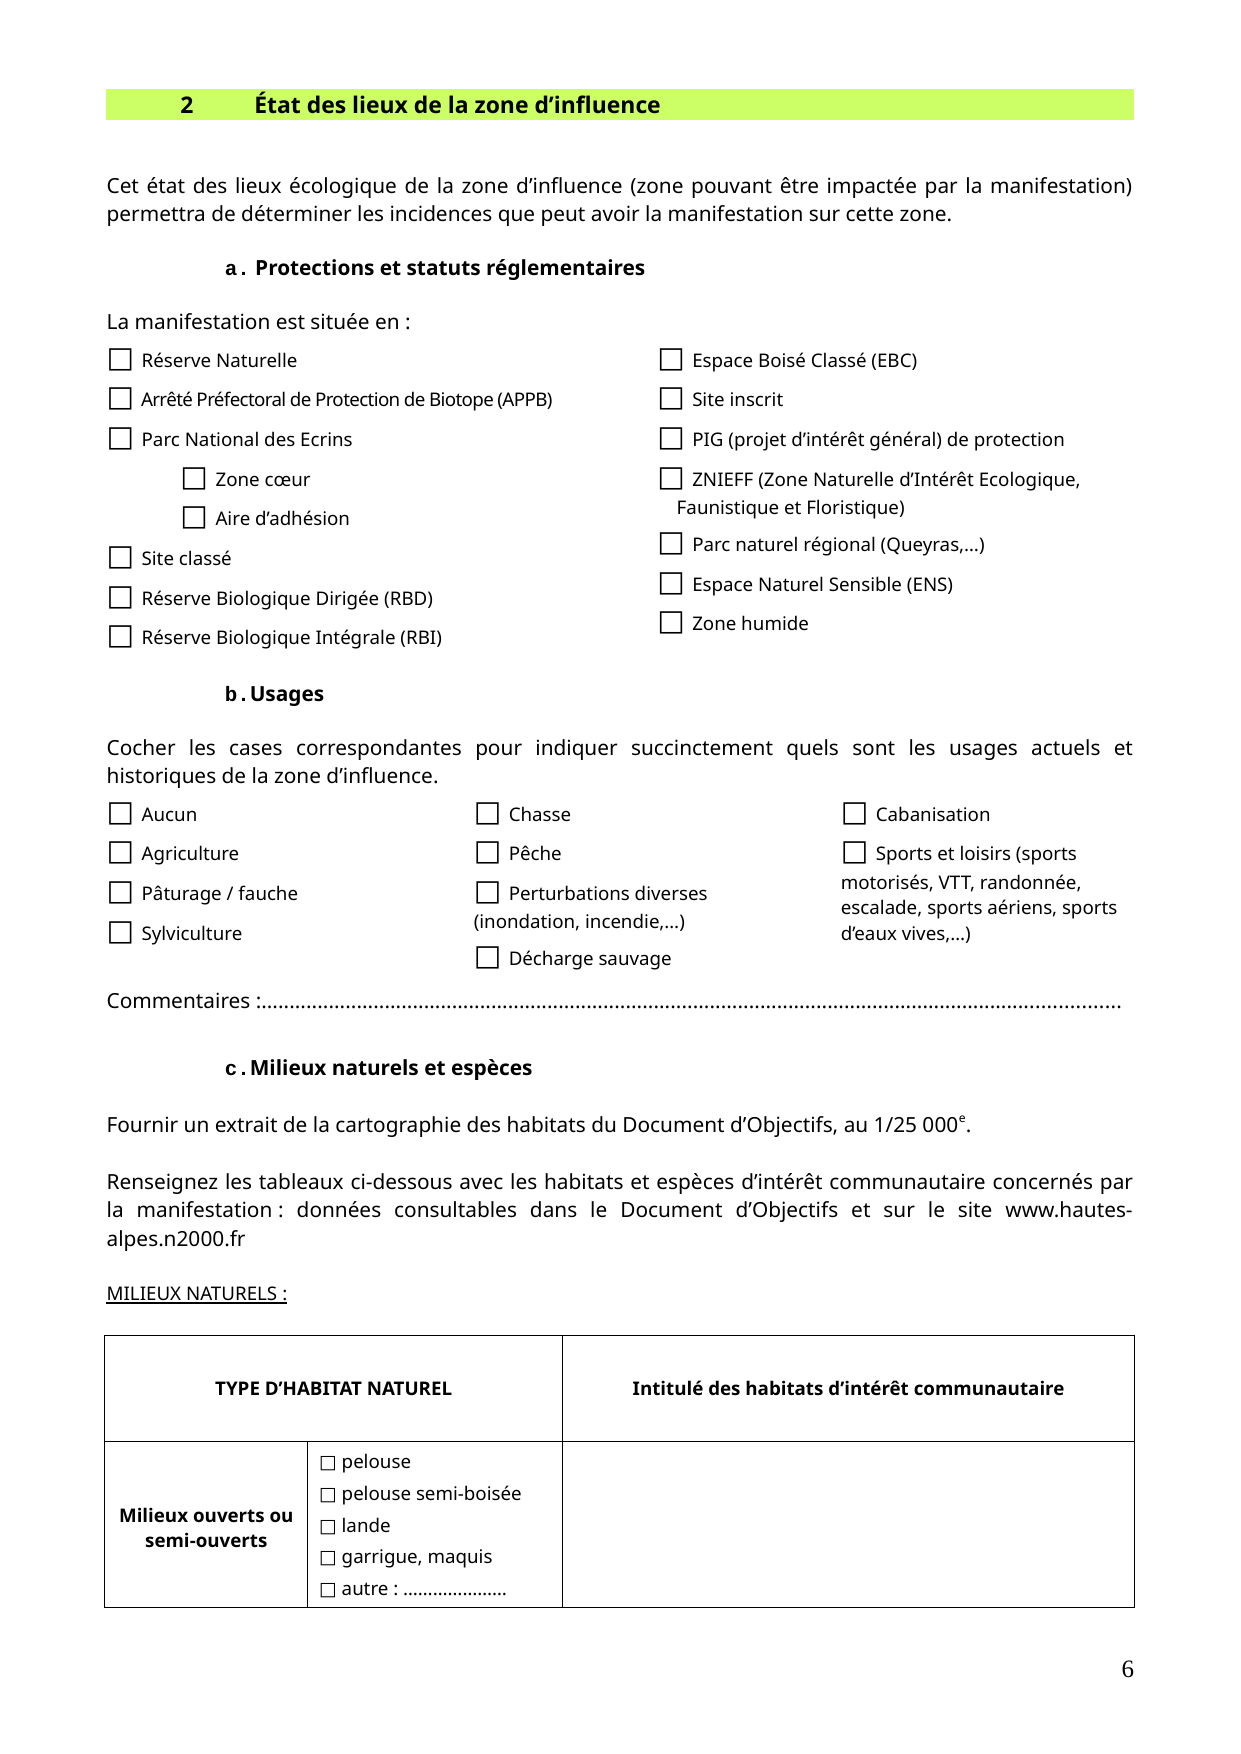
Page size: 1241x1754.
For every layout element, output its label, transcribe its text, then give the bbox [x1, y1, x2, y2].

text □ Pâturage / fauche [106, 869, 400, 909]
text 2 État des lieux de la zone d’influence [106, 89, 1134, 120]
text □ Pêche [473, 829, 767, 869]
text Commentaires : [106, 987, 1134, 1015]
text □ Décharge sauvage [473, 934, 767, 974]
table_cell Milieux ouverts ou semi-ouverts [105, 1442, 307, 1607]
text □ Parc National des Ecrins [106, 415, 583, 455]
table_cell [563, 1442, 1134, 1607]
list Protections et statuts réglementaires [224, 253, 1134, 282]
text □ Zone cœur [106, 455, 583, 494]
table_cell □ pelouse □ pelouse semi-boisée □ lande □ garrigue, maquis □ autre : ………………… [308, 1442, 562, 1607]
list Usages [224, 679, 1134, 707]
text □ Aire d’adhésion [106, 494, 583, 534]
text □ Site classé [106, 534, 583, 574]
text Faunistique et Floristique) [657, 494, 1134, 520]
text Renseignez les tableaux ci-dessous avec les habitats et espèces d’intérêt communautaire concernés par la manifestation : données consultables dans le Document d’Objectifs et sur le site www.hautes-alpes.n2000.fr [106, 1167, 1134, 1252]
text □ Parc naturel régional (Queyras,…) [657, 520, 1134, 560]
table_header Intitulé des habitats d’intérêt communautaire [563, 1336, 1134, 1441]
text □ Perturbations diverses (inondation, incendie,…) [473, 869, 767, 934]
text □ Réserve Biologique Intégrale (RBI) [106, 614, 583, 653]
text □ Site inscrit [657, 376, 1134, 415]
text □ Réserve Biologique Dirigée (RBD) [106, 574, 583, 614]
text □ Cabanisation [841, 790, 1134, 829]
text □ Zone humide [657, 599, 1134, 639]
table_header type d’habitat naturel [105, 1336, 562, 1441]
list Milieux naturels et espèces [224, 1053, 1134, 1082]
text □ Réserve Naturelle [106, 336, 583, 376]
text La manifestation est située en : [106, 307, 1134, 336]
text □ PIG (projet d’intérêt général) de protection [657, 415, 1134, 455]
text Fournir un extrait de la cartographie des habitats du Document d’Objectifs, au 1/25 000e. [106, 1110, 1134, 1138]
text □ Chasse [473, 790, 767, 829]
text □ Espace Naturel Sensible (ENS) [657, 560, 1134, 599]
text □ Sports et loisirs (sports motorisés, VTT, randonnée, escalade, sports aériens, sports d’eaux vives,…) [841, 829, 1134, 946]
text □ Agriculture [106, 829, 400, 869]
text Cocher les cases correspondantes pour indiquer succinctement quels sont les usages actuels et historiques de la zone d’influence. [106, 733, 1134, 790]
text Cet état des lieux écologique de la zone d’influence (zone pouvant être impactée par la manifestation) permettra de déterminer les incidences que peut avoir la manifestation sur cette zone. [106, 171, 1134, 228]
text MILIEUX NATURELS : [106, 1281, 1134, 1306]
text □ Espace Boisé Classé (EBC) [657, 336, 1134, 376]
text □ ZNIEFF (Zone Naturelle d’Intérêt Ecologique, [657, 455, 1134, 494]
text □ Arrêté Préfectoral de Protection de Biotope (APPB) [106, 376, 583, 415]
text □ Aucun [106, 790, 400, 829]
text □ Sylviculture [106, 909, 400, 948]
